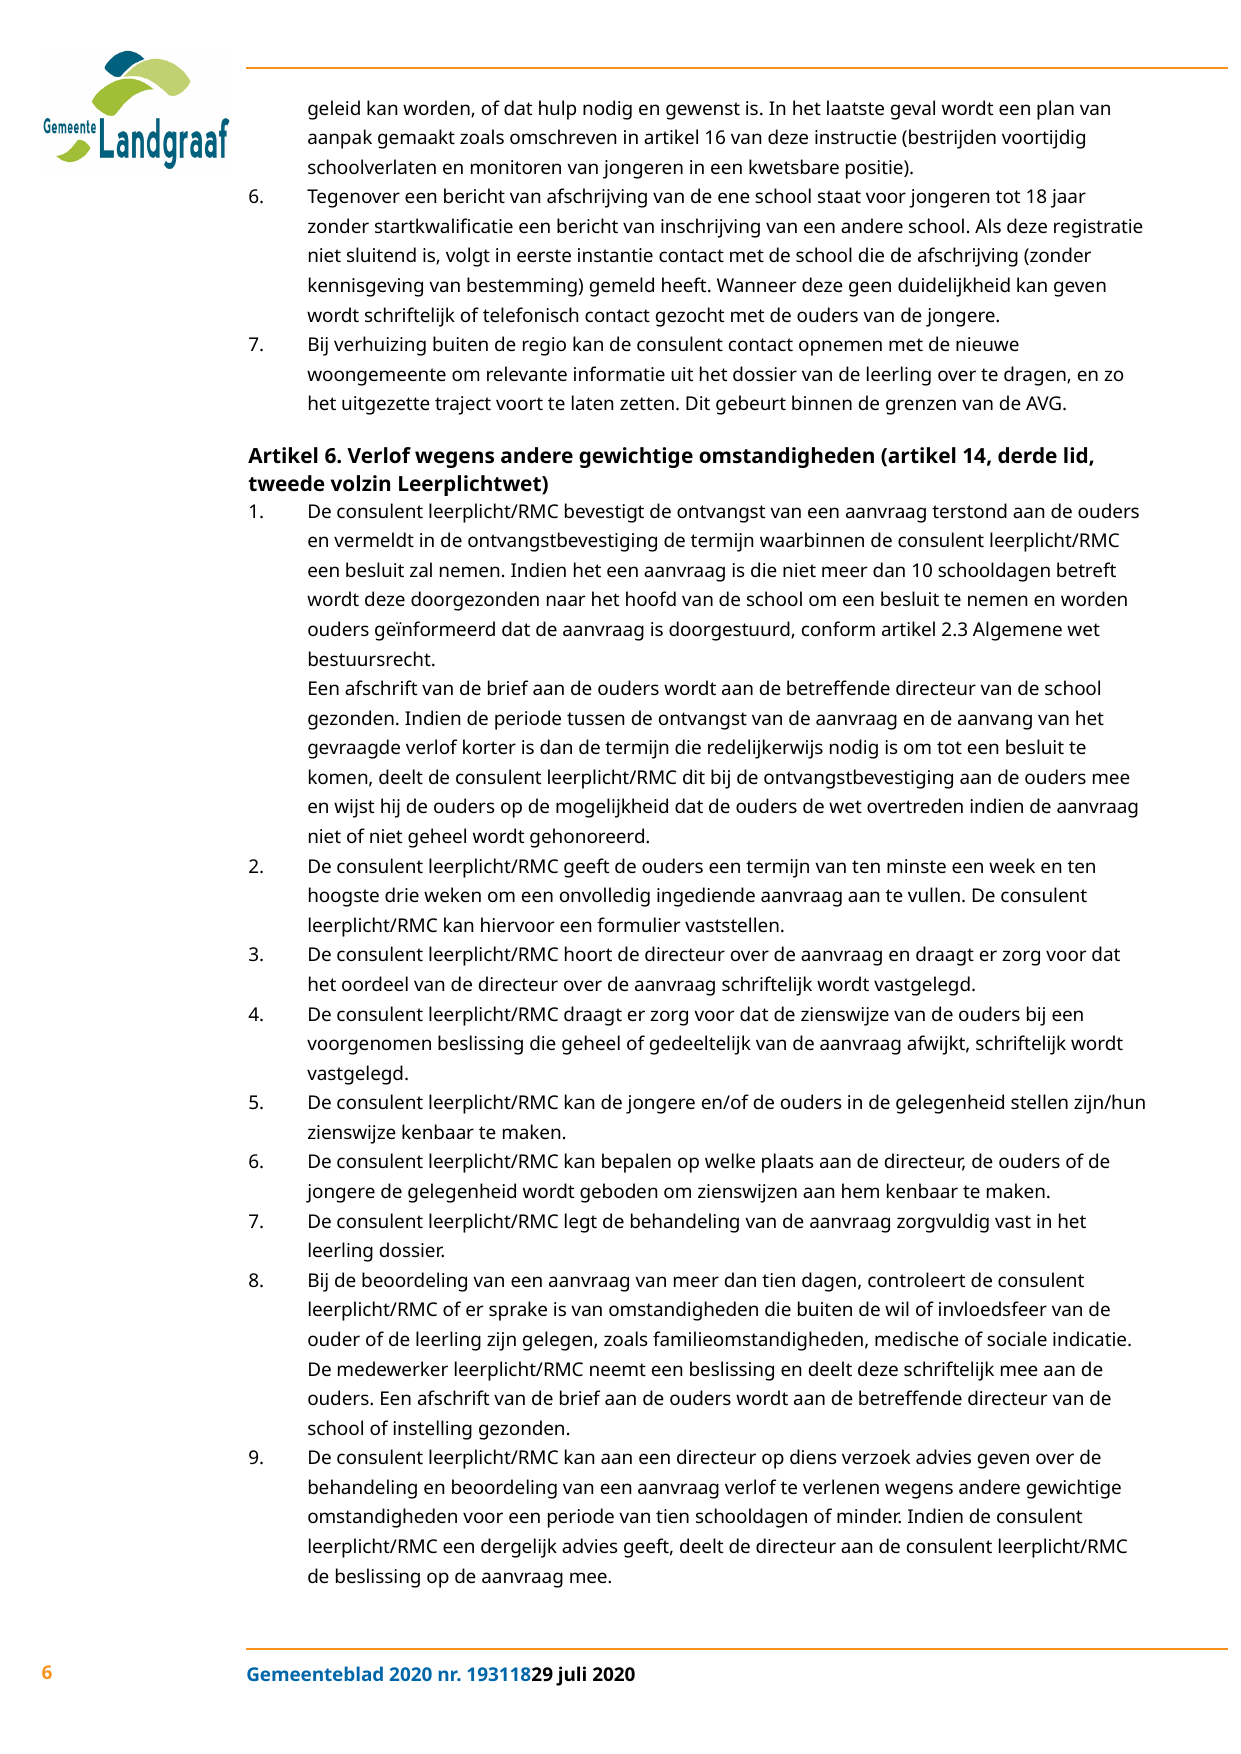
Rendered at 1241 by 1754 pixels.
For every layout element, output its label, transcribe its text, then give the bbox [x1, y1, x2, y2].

list De consulent leerplicht/RMC draagt er zorg voor dat de zienswijze van de ouders bij een voorgenomen beslissing die geheel of gedeeltelijk van de aanvraag afwijkt, schriftelijk wordt vastgelegd. [248, 1001, 1152, 1086]
list geleid kan worden, of dat hulp nodig en gewenst is. In het laatste geval wordt een plan van aanpak gemaakt zoals omschreven in artikel 16 van deze instructie (bestrijden voortijdig schoolverlaten en monitoren van jongeren in een kwetsbare positie). [248, 95, 1152, 180]
list Tegenover een bericht van afschrijving van de ene school staat voor jongeren tot 18 jaar zonder startkwalificatie een bericht van inschrijving van een andere school. Als deze registratie niet sluitend is, volgt in eerste instantie contact met de school die de afschrijving (zonder kennisgeving van bestemming) gemeld heeft. Wanneer deze geen duidelijkheid kan geven wordt schriftelijk of telefonisch contact gezocht met de ouders van de jongere. [248, 183, 1152, 328]
text Artikel 6. Verlof wegens andere gewichtige omstandigheden (artikel 14, derde lid, tweede volzin Leerplichtwet) [248, 441, 1152, 498]
list Een afschrift van de brief aan de ouders wordt aan de betreffende directeur van de school gezonden. Indien de periode tussen de ontvangst van de aanvraag en de aanvang van het gevraagde verlof korter is dan de termijn die redelijkerwijs nodig is om tot een besluit te komen, deelt de consulent leerplicht/RMC dit bij de ontvangstbevestiging aan de ouders mee en wijst hij de ouders op de mogelijkheid dat de ouders de wet overtreden indien de aanvraag niet of niet geheel wordt gehonoreerd. [248, 675, 1152, 849]
list Bij de beoordeling van een aanvraag van meer dan tien dagen, controleert de consulent leerplicht/RMC of er sprake is van omstandigheden die buiten de wil of invloedsfeer van de ouder of de leerling zijn gelegen, zoals familieomstandigheden, medische of sociale indicatie. De medewerker leerplicht/RMC neemt een beslissing en deelt deze schriftelijk mee aan de ouders. Een afschrift van de brief aan de ouders wordt aan de betreffende directeur van de school of instelling gezonden. [248, 1267, 1152, 1441]
list De consulent leerplicht/RMC kan aan een directeur op diens verzoek advies geven over de behandeling en beoordeling van een aanvraag verlof te verlenen wegens andere gewichtige omstandigheden voor een periode van tien schooldagen of minder. Indien de consulent leerplicht/RMC een dergelijk advies geeft, deelt de directeur aan de consulent leerplicht/RMC de beslissing op de aanvraag mee. [248, 1444, 1152, 1589]
picture [41, 47, 231, 172]
list De consulent leerplicht/RMC hoort de directeur over de aanvraag en draagt er zorg voor dat het oordeel van de directeur over de aanvraag schriftelijk wordt vastgelegd. [248, 942, 1152, 997]
list De consulent leerplicht/RMC kan de jongere en/of de ouders in de gelegenheid stellen zijn/hun zienswijze kenbaar te maken. [248, 1089, 1152, 1145]
list De consulent leerplicht/RMC legt de behandeling van de aanvraag zorgvuldig vast in het leerling dossier. [248, 1208, 1152, 1263]
list De consulent leerplicht/RMC kan bepalen op welke plaats aan de directeur, de ouders of de jongere de gelegenheid wordt geboden om zienswijzen aan hem kenbaar te maken. [248, 1149, 1152, 1204]
list De consulent leerplicht/RMC bevestigt de ontvangst van een aanvraag terstond aan de ouders en vermeldt in de ontvangstbevestiging de termijn waarbinnen de consulent leerplicht/RMC een besluit zal nemen. Indien het een aanvraag is die niet meer dan 10 schooldagen betreft wordt deze doorgezonden naar het hoofd van de school om een besluit te nemen en worden ouders geïnformeerd dat de aanvraag is doorgestuurd, conform artikel 2.3 Algemene wet bestuursrecht. [248, 498, 1152, 672]
list De consulent leerplicht/RMC geeft de ouders een termijn van ten minste een week en ten hoogste drie weken om een onvolledig ingediende aanvraag aan te vullen. De consulent leerplicht/RMC kan hiervoor een formulier vaststellen. [248, 853, 1152, 938]
list Bij verhuizing buiten de regio kan de consulent contact opnemen met de nieuwe woongemeente om relevante informatie uit het dossier van de leerling over te dragen, en zo het uitgezette traject voort te laten zetten. Dit gebeurt binnen de grenzen van de AVG. [248, 331, 1152, 416]
